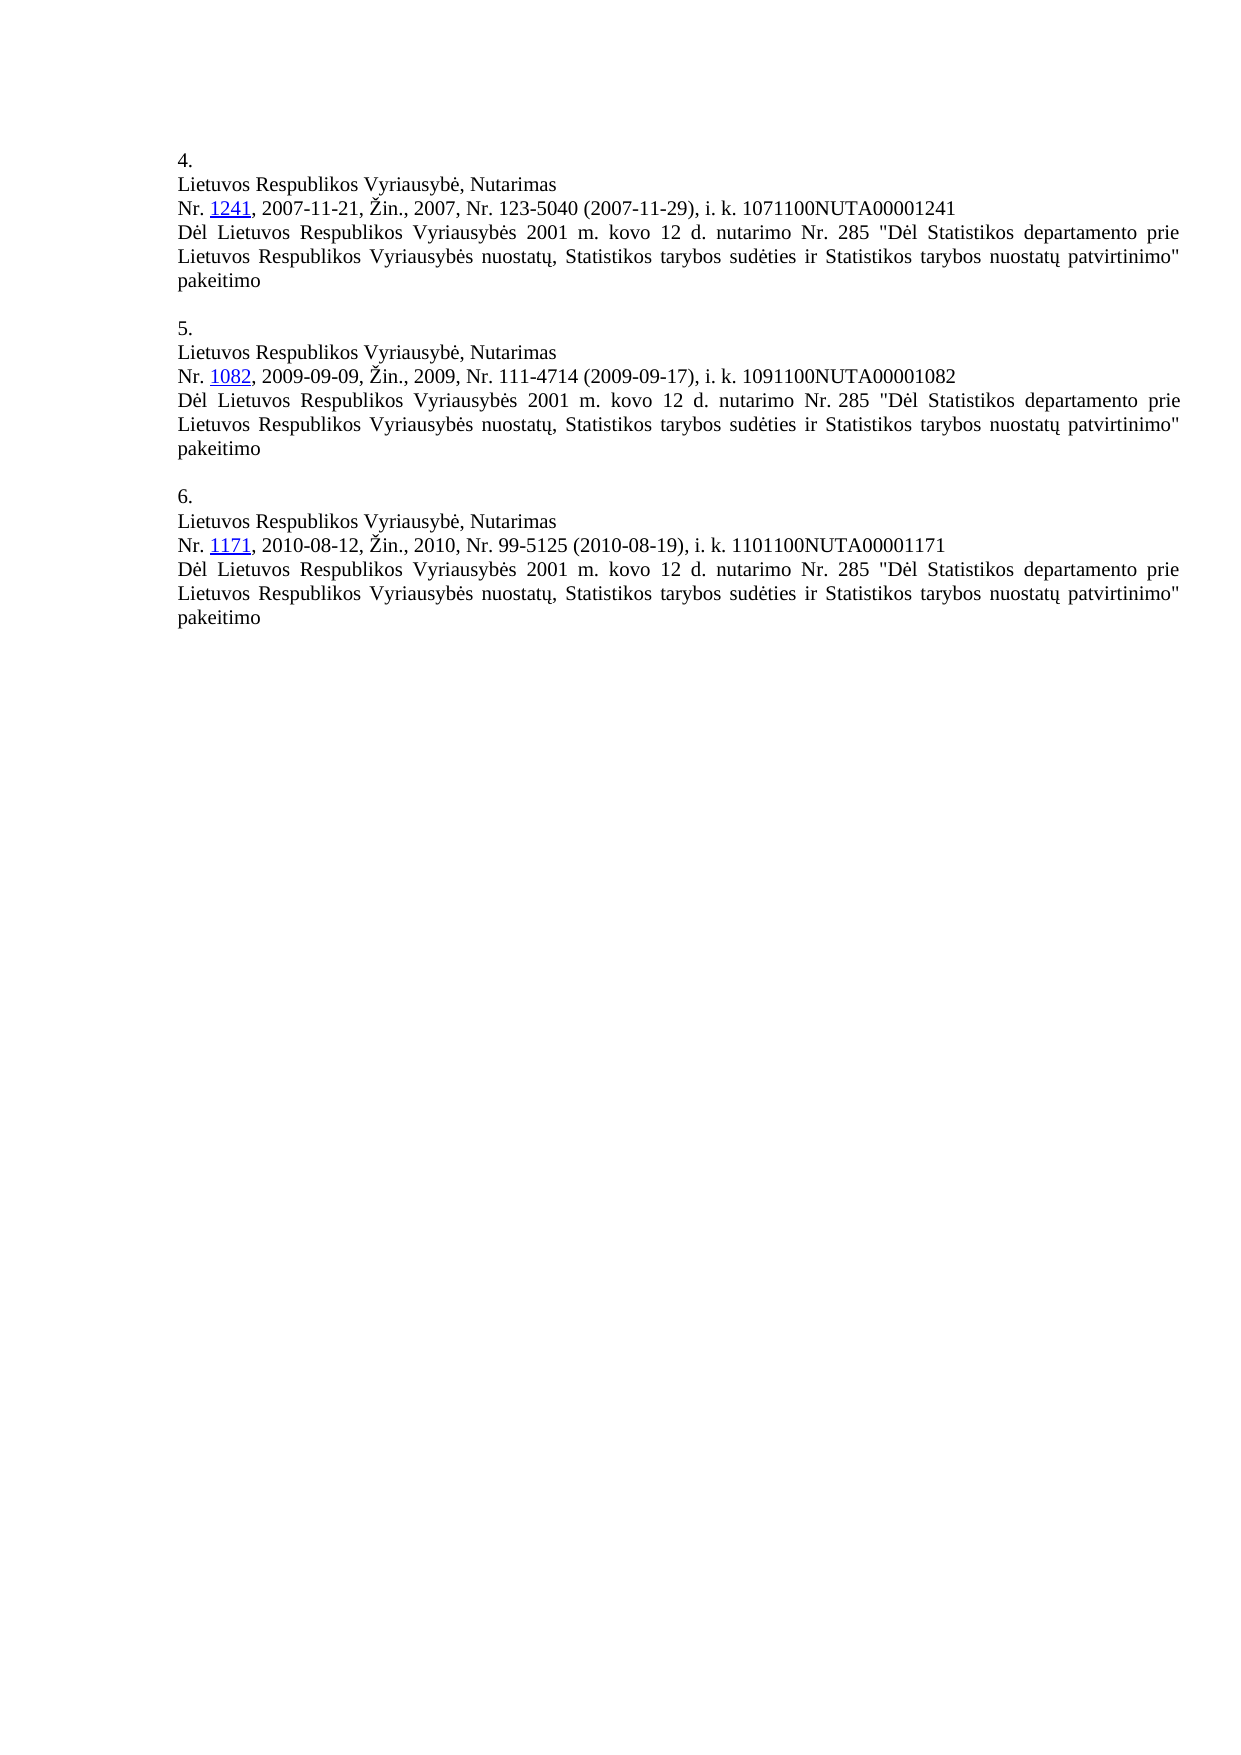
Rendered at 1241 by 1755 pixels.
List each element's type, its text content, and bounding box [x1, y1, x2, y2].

text Lietuvos Respublikos Vyriausybė, Nutarimas [177, 172, 1181, 196]
text 5. [177, 316, 1181, 340]
text Dėl Lietuvos Respublikos Vyriausybės 2001 m. kovo 12 d. nutarimo Nr. 285 "Dėl Statistikos departamento prie Lietuvos Respublikos Vyriausybės nuostatų, Statistikos tarybos sudėties ir Statistikos tarybos nuostatų patvirtinimo" pakeitimo [177, 557, 1181, 629]
text Dėl Lietuvos Respublikos Vyriausybės 2001 m. kovo 12 d. nutarimo Nr. 285 "Dėl Statistikos departamento prie Lietuvos Respublikos Vyriausybės nuostatų, Statistikos tarybos sudėties ir Statistikos tarybos nuostatų patvirtinimo" pakeitimo [177, 388, 1181, 460]
text Lietuvos Respublikos Vyriausybė, Nutarimas [177, 340, 1181, 364]
text 6. [177, 484, 1181, 508]
text 4. [177, 148, 1181, 172]
text Nr. 1082, 2009-09-09, Žin., 2009, Nr. 111-4714 (2009-09-17), i. k. 1091100NUTA00001082 [177, 364, 1181, 388]
text Nr. 1171, 2010-08-12, Žin., 2010, Nr. 99-5125 (2010-08-19), i. k. 1101100NUTA00001171 [177, 533, 1181, 557]
text Nr. 1241, 2007-11-21, Žin., 2007, Nr. 123-5040 (2007-11-29), i. k. 1071100NUTA00001241 [177, 196, 1181, 220]
text Lietuvos Respublikos Vyriausybė, Nutarimas [177, 508, 1181, 533]
text Dėl Lietuvos Respublikos Vyriausybės 2001 m. kovo 12 d. nutarimo Nr. 285 "Dėl Statistikos departamento prie Lietuvos Respublikos Vyriausybės nuostatų, Statistikos tarybos sudėties ir Statistikos tarybos nuostatų patvirtinimo" pakeitimo [177, 220, 1181, 292]
